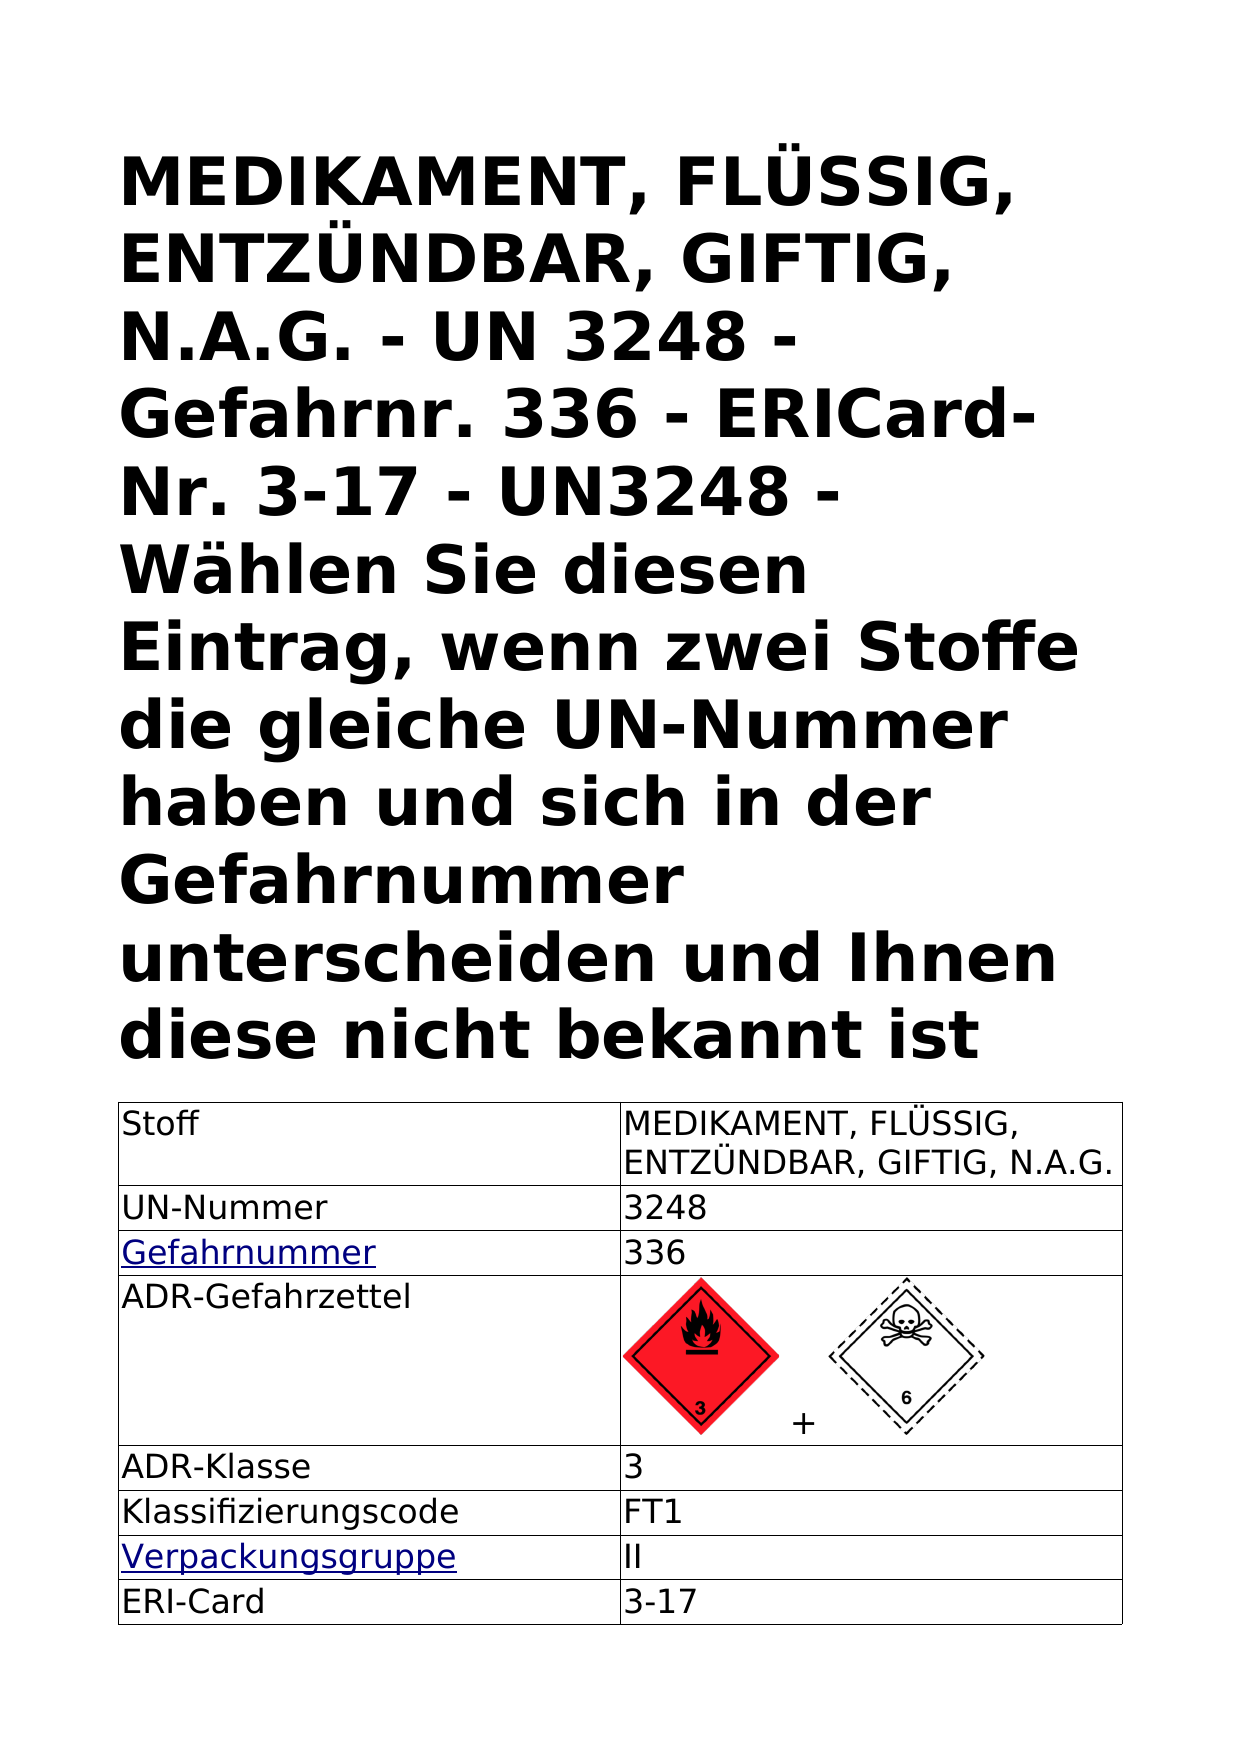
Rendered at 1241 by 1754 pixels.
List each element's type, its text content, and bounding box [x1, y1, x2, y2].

subtitle MEDIKAMENT, FLÜSSIG, ENTZÜNDBAR, GIFTIG, N.A.G. - UN 3248 - Gefahrnr. 336 - ERICard-Nr. 3-17 - UN3248 - Wählen Sie diesen Eintrag, wenn zwei Stoffe die gleiche UN-Nummer haben und sich in der Gefahrnummer unterscheiden und Ihnen diese nicht bekannt ist [118, 143, 1122, 1074]
table_cell 336 [621, 1231, 1122, 1275]
table_cell Verpackungsgruppe [119, 1536, 620, 1579]
picture [828, 1277, 985, 1435]
table_cell ADR-Gefahrzettel [119, 1276, 620, 1445]
table_cell UN-Nummer [119, 1186, 620, 1230]
table_cell ADR-Klasse [119, 1446, 620, 1490]
table_cell ERI-Card [119, 1580, 620, 1624]
picture [622, 1277, 780, 1435]
table_cell Klassifizierungscode [119, 1491, 620, 1534]
table_header Stoff [119, 1103, 620, 1185]
table_cell Gefahrnummer [119, 1231, 620, 1275]
table_cell + [621, 1276, 1122, 1445]
table_header MEDIKAMENT, FLÜSSIG, ENTZÜNDBAR, GIFTIG, N.A.G. [621, 1103, 1122, 1185]
table_cell II [621, 1536, 1122, 1579]
table_cell 3248 [621, 1186, 1122, 1230]
table_cell FT1 [621, 1491, 1122, 1534]
table_cell 3 [621, 1446, 1122, 1490]
table_cell 3-17 [621, 1580, 1122, 1624]
